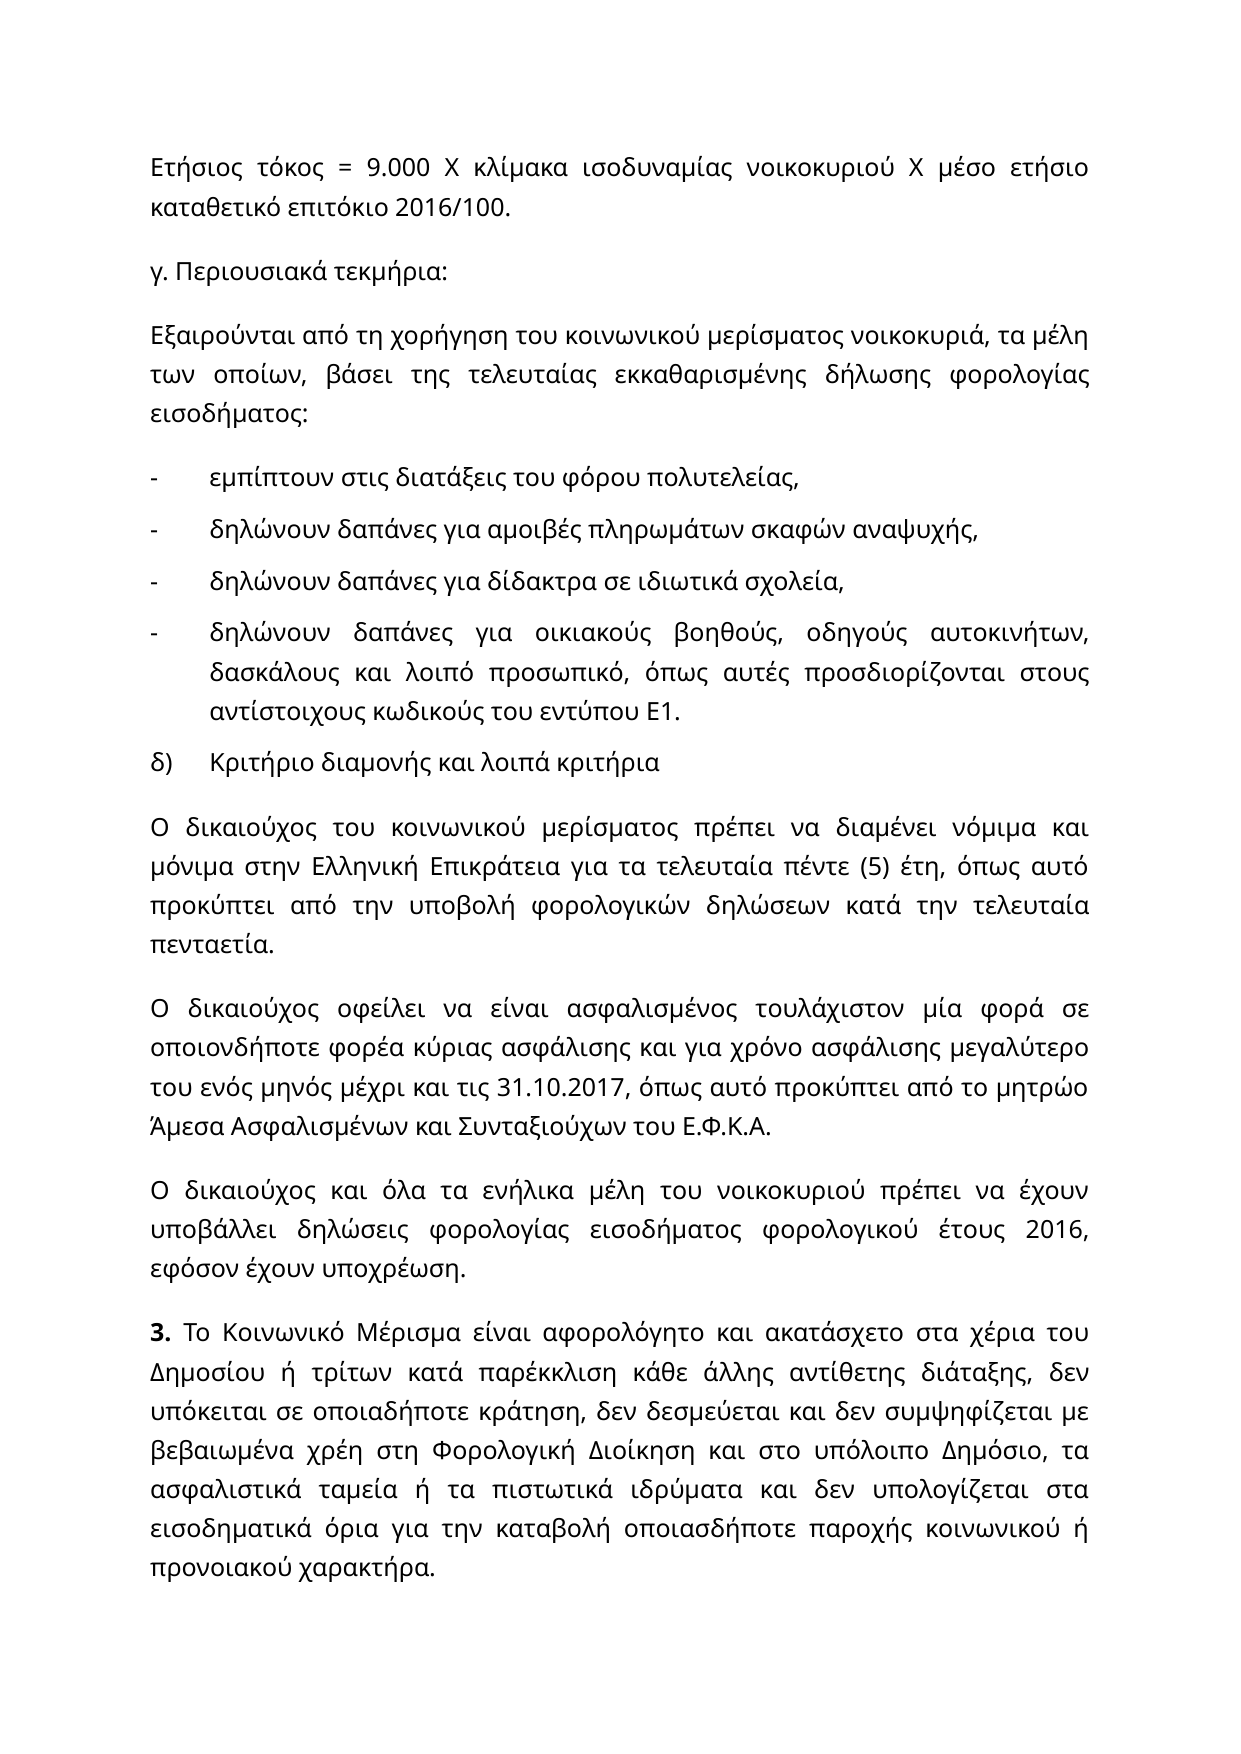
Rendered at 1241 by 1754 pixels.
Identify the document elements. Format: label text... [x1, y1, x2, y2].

list - εμπίπτουν στις διατάξεις του φόρου πολυτελείας, [150, 460, 1090, 494]
text Ο δικαιούχος του κοινωνικού μερίσματος πρέπει να διαμένει νόμιμα και μόνιμα στην Ελληνική Επικράτεια για τα τελευταία πέντε (5) έτη, όπως αυτό προκύπτει από την υποβολή φορολογικών δηλώσεων κατά την τελευταία πενταετία. [150, 809, 1090, 961]
text Ο δικαιούχος και όλα τα ενήλικα μέλη του νοικοκυριού πρέπει να έχουν υποβάλλει δηλώσεις φορολογίας εισοδήματος φορολογικού έτους 2016, εφόσον έχουν υποχρέωση. [150, 1172, 1090, 1285]
text Ο δικαιούχος οφείλει να είναι ασφαλισμένος τουλάχιστον μία φορά σε οποιονδήποτε φορέα κύριας ασφάλισης και για χρόνο ασφάλισης μεγαλύτερο του ενός μηνός μέχρι και τις 31.10.2017, όπως αυτό προκύπτει από το μητρώο Άμεσα Ασφαλισμένων και Συνταξιούχων του Ε.Φ.Κ.Α. [150, 991, 1090, 1142]
text 3. Το Κοινωνικό Μέρισμα είναι αφορολόγητο και ακατάσχετο στα χέρια του Δημοσίου ή τρίτων κατά παρέκκλιση κάθε άλλης αντίθετης διάταξης, δεν υπόκειται σε οποιαδήποτε κράτηση, δεν δεσμεύεται και δεν συμψηφίζεται με βεβαιωμένα χρέη στη Φορολογική Διοίκηση και στο υπόλοιπο Δημόσιο, τα ασφαλιστικά ταμεία ή τα πιστωτικά ιδρύματα και δεν υπολογίζεται στα εισοδηματικά όρια για την καταβολή οποιασδήποτε παροχής κοινωνικού ή προνοιακού χαρακτήρα. [150, 1315, 1090, 1584]
text Ετήσιος τόκος = 9.000 Χ κλίμακα ισοδυναμίας νοικοκυριού X μέσο ετήσιο καταθετικό επιτόκιο 2016/100. [150, 150, 1090, 223]
list - δηλώνουν δαπάνες για δίδακτρα σε ιδιωτικά σχολεία, [150, 563, 1090, 597]
text Εξαιρούνται από τη χορήγηση του κοινωνικού μερίσματος νοικοκυριά, τα μέλη των οποίων, βάσει της τελευταίας εκκαθαρισμένης δήλωσης φορολογίας εισοδήματος: [150, 317, 1090, 430]
list - δηλώνουν δαπάνες για οικιακούς βοηθούς, οδηγούς αυτοκινήτων, δασκάλους και λοιπό προσωπικό, όπως αυτές προσδιορίζονται στους αντίστοιχους κωδικούς του εντύπου Ε1. [150, 615, 1090, 727]
list δ) Κριτήριο διαμονής και λοιπά κριτήρια [150, 745, 1090, 779]
list - δηλώνουν δαπάνες για αμοιβές πληρωμάτων σκαφών αναψυχής, [150, 512, 1090, 546]
text γ. Περιουσιακά τεκμήρια: [150, 253, 1090, 287]
